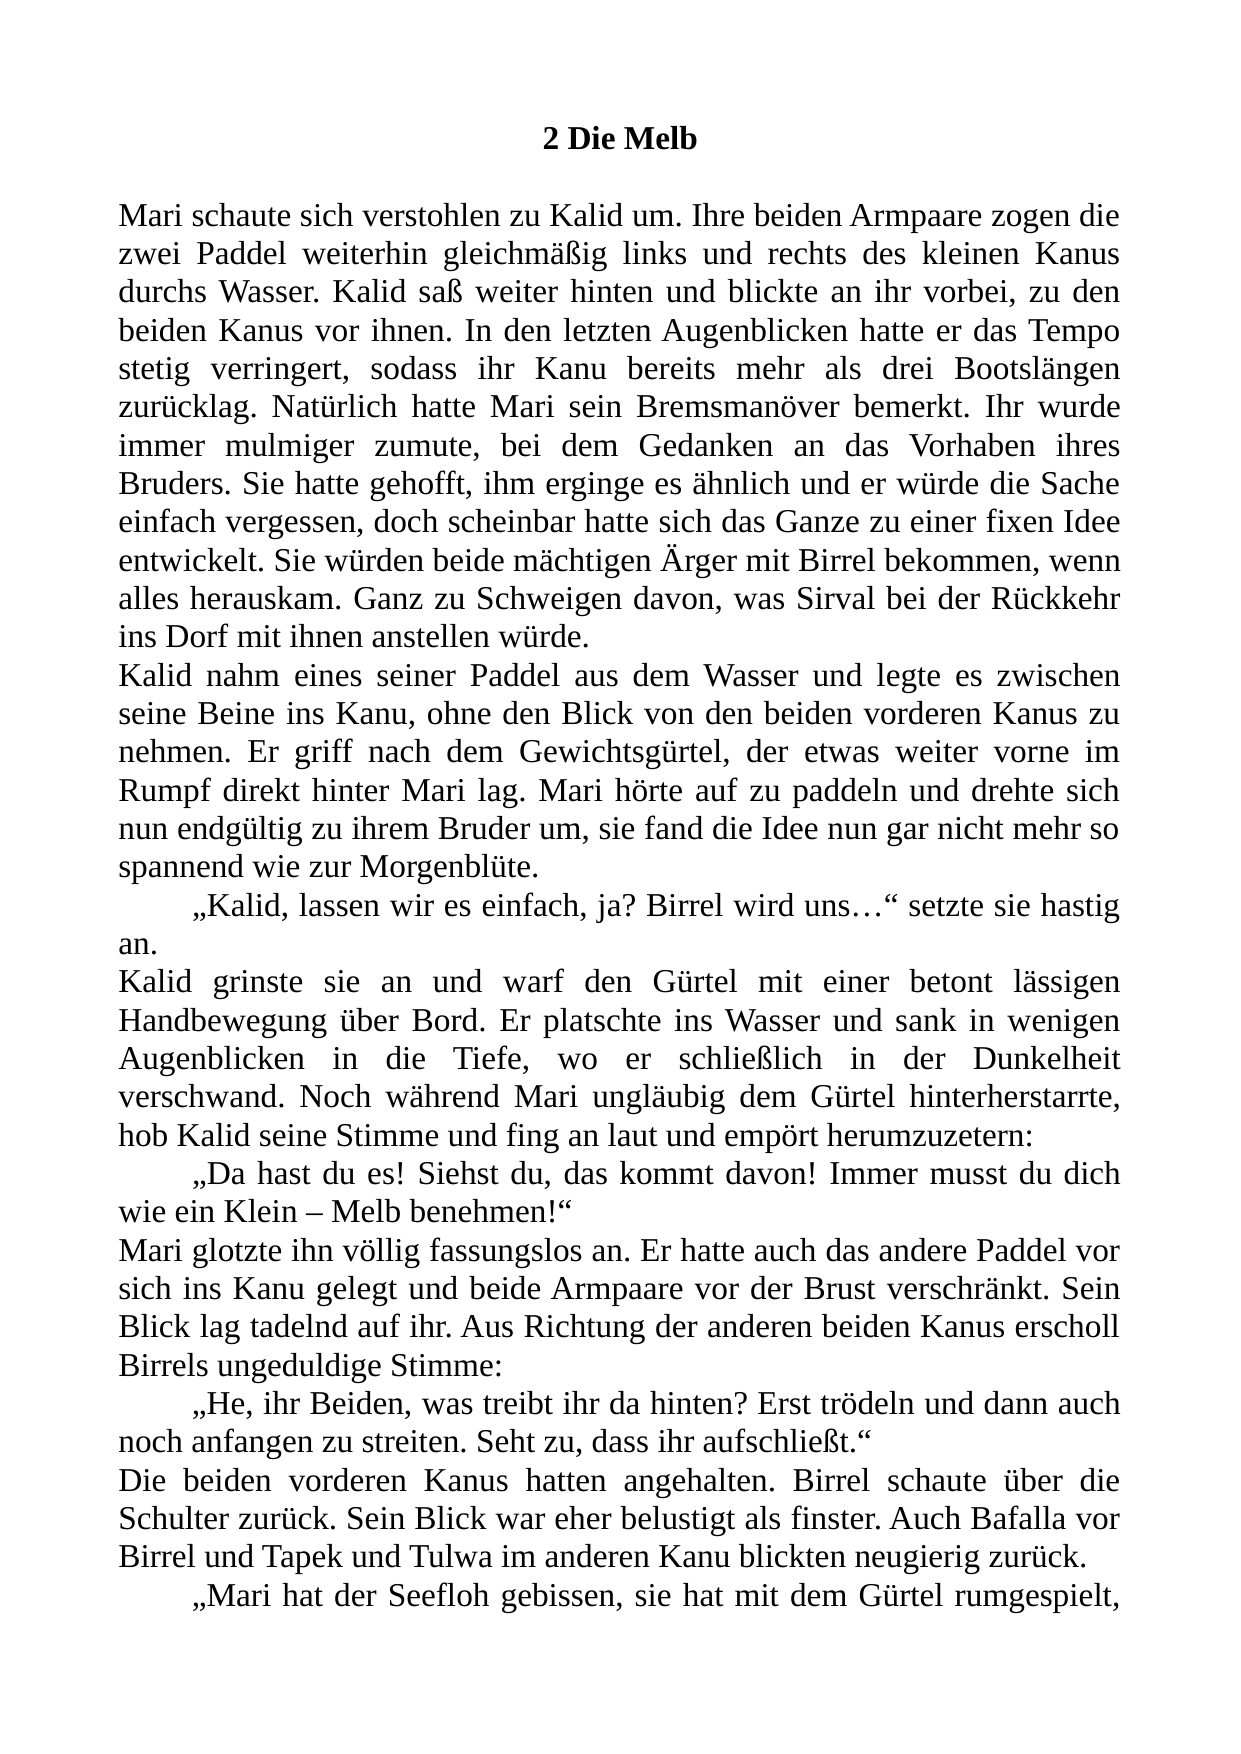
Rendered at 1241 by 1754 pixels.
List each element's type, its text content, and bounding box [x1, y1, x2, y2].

text Die beiden vorderen Kanus hatten angehalten. Birrel schaute über die Schulter zurück. Sein Blick war eher belustigt als finster. Auch Bafalla vor Birrel und Tapek und Tulwa im anderen Kanu blickten neugierig zurück. [118, 1460, 1122, 1575]
text „He, ihr Beiden, was treibt ihr da hinten? Erst trödeln und dann auch noch anfangen zu streiten. Seht zu, dass ihr aufschließt.“ [118, 1383, 1122, 1460]
text 2 Die Melb [118, 118, 1122, 156]
text „Da hast du es! Siehst du, das kommt davon! Immer musst du dich wie ein Klein – Melb benehmen!“ [118, 1153, 1122, 1230]
text Kalid grinste sie an und warf den Gürtel mit einer betont lässigen Handbewegung über Bord. Er platschte ins Wasser und sank in wenigen Augenblicken in die Tiefe, wo er schließlich in der Dunkelheit verschwand. Noch während Mari ungläubig dem Gürtel hinterherstarrte, hob Kalid seine Stimme und fing an laut und empört herumzuzetern: [118, 961, 1122, 1153]
text Mari schaute sich verstohlen zu Kalid um. Ihre beiden Armpaare zogen die zwei Paddel weiterhin gleichmäßig links und rechts des kleinen Kanus durchs Wasser. Kalid saß weiter hinten und blickte an ihr vorbei, zu den beiden Kanus vor ihnen. In den letzten Augenblicken hatte er das Tempo stetig verringert, sodass ihr Kanu bereits mehr als drei Bootslängen zurücklag. Natürlich hatte Mari sein Bremsmanöver bemerkt. Ihr wurde immer mulmiger zumute, bei dem Gedanken an das Vorhaben ihres Bruders. Sie hatte gehofft, ihm erginge es ähnlich und er würde die Sache einfach vergessen, doch scheinbar hatte sich das Ganze zu einer fixen Idee entwickelt. Sie würden beide mächtigen Ärger mit Birrel bekommen, wenn alles herauskam. Ganz zu Schweigen davon, was Sirval bei der Rückkehr ins Dorf mit ihnen anstellen würde. [118, 195, 1122, 655]
text „Kalid, lassen wir es einfach, ja? Birrel wird uns…“ setzte sie hastig an. [118, 885, 1122, 961]
text Mari glotzte ihn völlig fassungslos an. Er hatte auch das andere Paddel vor sich ins Kanu gelegt und beide Armpaare vor der Brust verschränkt. Sein Blick lag tadelnd auf ihr. Aus Richtung der anderen beiden Kanus erscholl Birrels ungeduldige Stimme: [118, 1230, 1122, 1383]
text „Mari hat der Seefloh gebissen, sie hat mit dem Gürtel rumgespielt, [118, 1575, 1122, 1613]
text Kalid nahm eines seiner Paddel aus dem Wasser und legte es zwischen seine Beine ins Kanu, ohne den Blick von den beiden vorderen Kanus zu nehmen. Er griff nach dem Gewichtsgürtel, der etwas weiter vorne im Rumpf direkt hinter Mari lag. Mari hörte auf zu paddeln und drehte sich nun endgültig zu ihrem Bruder um, sie fand die Idee nun gar nicht mehr so spannend wie zur Morgenblüte. [118, 655, 1122, 885]
